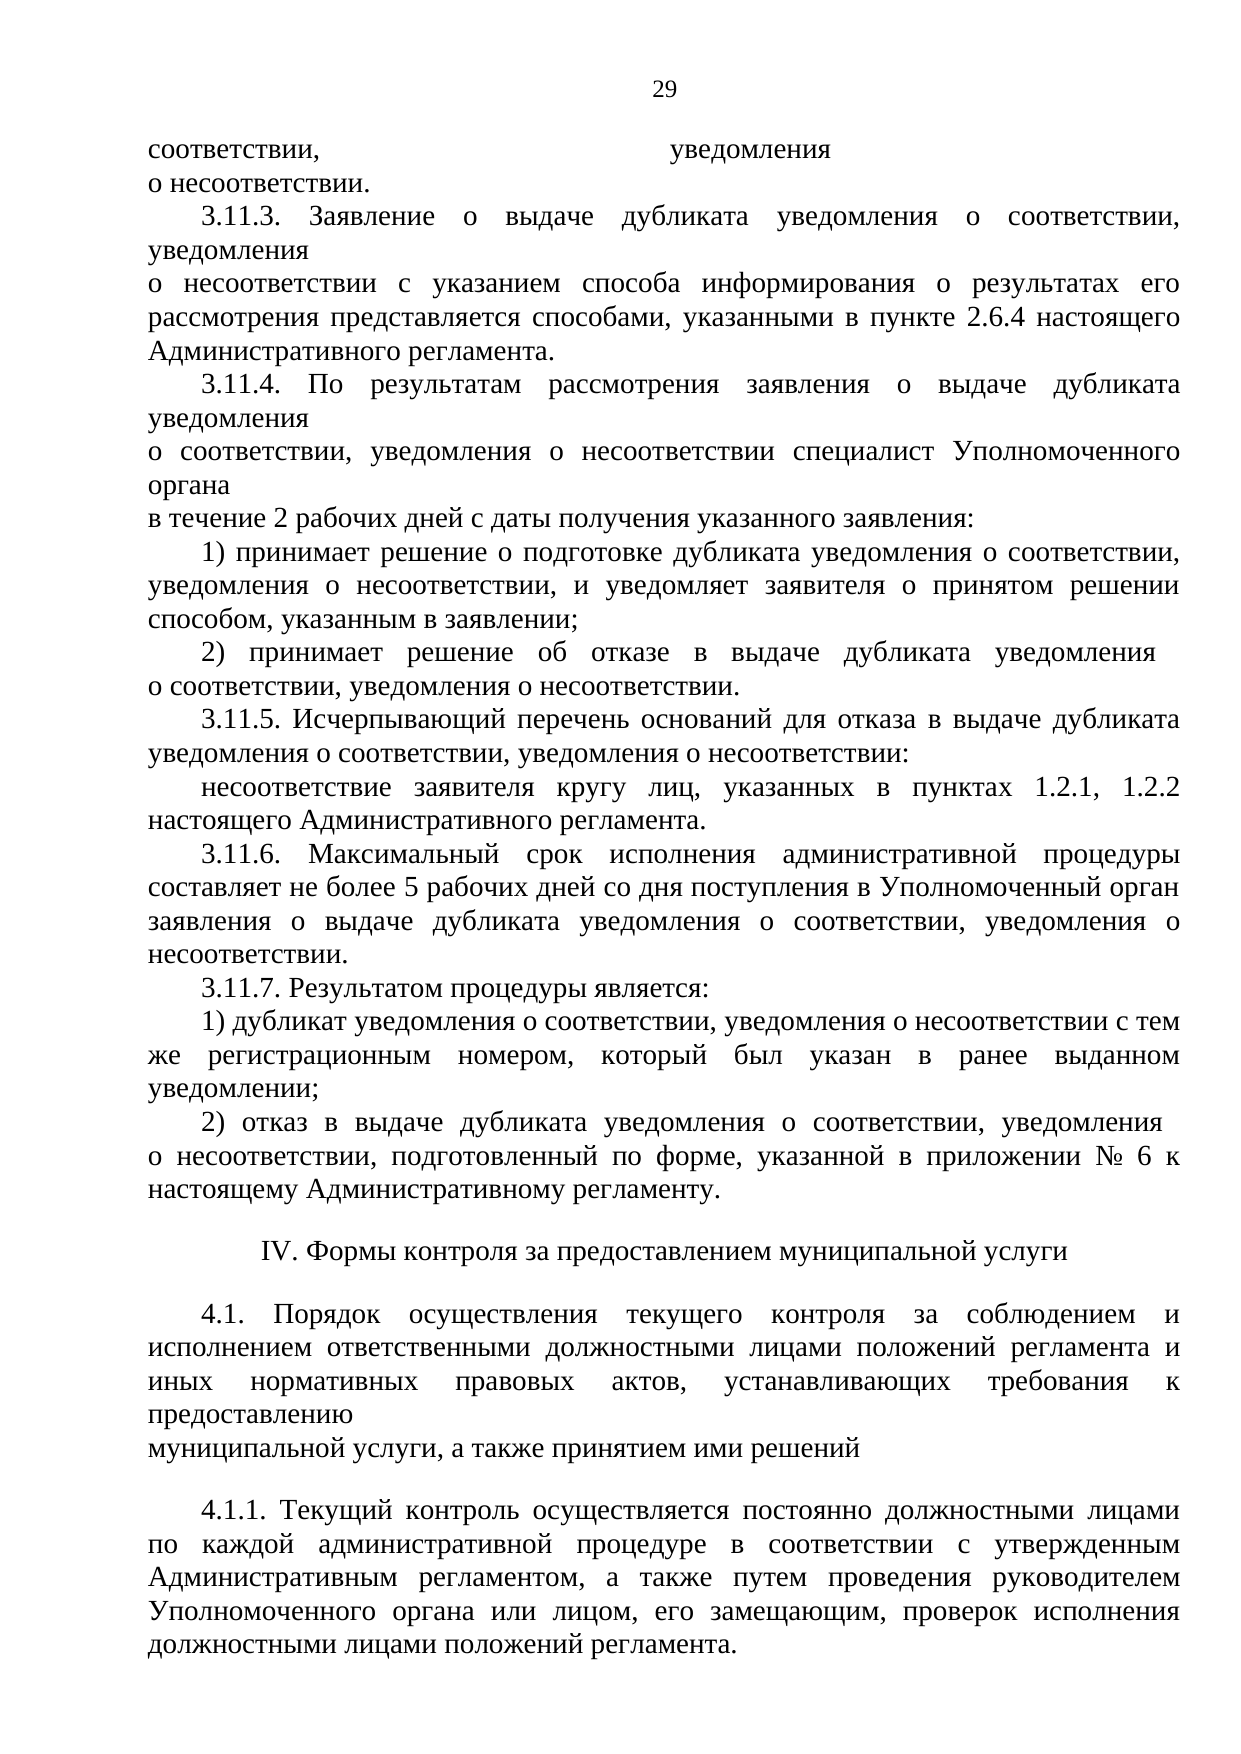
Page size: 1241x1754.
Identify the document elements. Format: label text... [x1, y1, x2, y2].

text IV. Формы контроля за предоставлением муниципальной услуги [148, 1233, 1181, 1267]
text 1) дубликат уведомления о соответствии, уведомления о несоответствии с тем же регистрационным номером, который был указан в ранее выданном уведомлении; [148, 1003, 1181, 1104]
text соответствии, уведомления о несоответствии. [148, 131, 1181, 198]
text 1) принимает решение о подготовке дубликата уведомления о соответствии, уведомления о несоответствии, и уведомляет заявителя о принятом решении способом, указанным в заявлении; [148, 534, 1181, 634]
text 3.11.7. Результатом процедуры является: [148, 970, 1181, 1003]
text 2) отказ в выдаче дубликата уведомления о соответствии, уведомления о несоответствии, подготовленный по форме, указанной в приложении № 6 к настоящему Административному регламенту. [148, 1104, 1181, 1205]
text 3.11.5. Исчерпывающий перечень оснований для отказа в выдаче дубликата уведомления о соответствии, уведомления о несоответствии: [148, 702, 1181, 769]
text несоответствие заявителя кругу лиц, указанных в пунктах 1.2.1, 1.2.2 настоящего Административного регламента. [148, 769, 1181, 836]
text 3.11.3. Заявление о выдаче дубликата уведомления о соответствии, уведомления о несоответствии с указанием способа информирования о результатах его рассмотрения представляется способами, указанными в пункте 2.6.4 настоящего Административного регламента. [148, 198, 1181, 366]
text 3.11.6. Максимальный срок исполнения административной процедуры составляет не более 5 рабочих дней со дня поступления в Уполномоченный орган заявления о выдаче дубликата уведомления о соответствии, уведомления о несоответствии. [148, 836, 1181, 970]
text 4.1. Порядок осуществления текущего контроля за соблюдением и исполнением ответственными должностными лицами положений регламента и иных нормативных правовых актов, устанавливающих требования к предоставлению муниципальной услуги, а также принятием ими решений [148, 1296, 1181, 1463]
text 4.1.1. Текущий контроль осуществляется постоянно должностными лицами по каждой административной процедуре в соответствии с утвержденным Административным регламентом, а также путем проведения руководителем Уполномоченного органа или лицом, его замещающим, проверок исполнения должностными лицами положений регламента. [148, 1492, 1181, 1660]
text 2) принимает решение об отказе в выдаче дубликата уведомления о соответствии, уведомления о несоответствии. [148, 634, 1181, 702]
text 3.11.4. По результатам рассмотрения заявления о выдаче дубликата уведомления о соответствии, уведомления о несоответствии специалист Уполномоченного органа в течение 2 рабочих дней с даты получения указанного заявления: [148, 366, 1181, 534]
